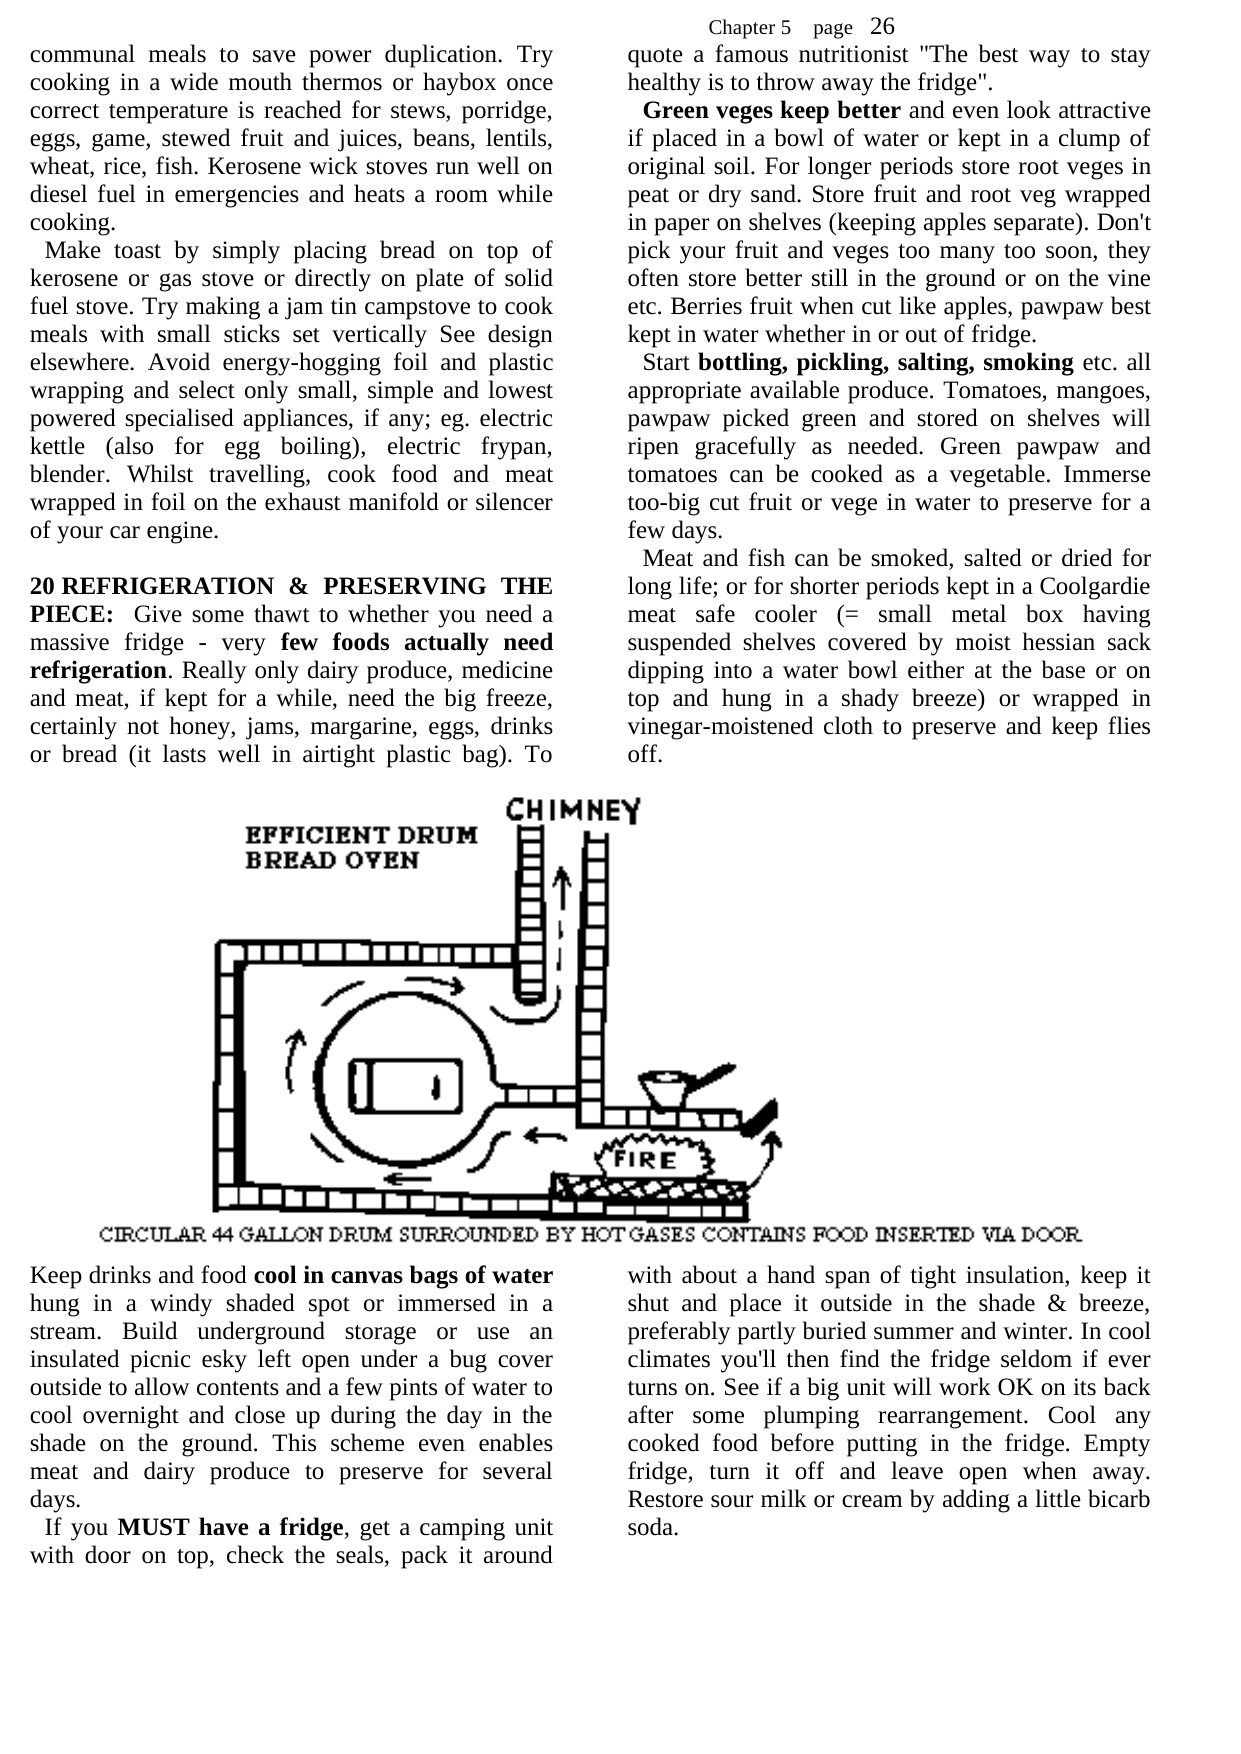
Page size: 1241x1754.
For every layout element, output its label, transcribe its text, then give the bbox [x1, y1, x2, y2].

text Green veges keep better and even look attractive if placed in a bowl of water or kept in a clump of original soil. For longer periods store root veges in peat or dry sand. Store fruit and root veg wrapped in paper on shelves (keeping apples separate). Don't pick your fruit and veges too many too soon, they often store better still in the ground or on the vine etc. Berries fruit when cut like apples, pawpaw best kept in water whether in or out of fridge. [627, 96, 1151, 348]
text Make toast by simply placing bread on top of kerosene or gas stove or directly on plate of solid fuel stove. Try making a jam tin campstove to cook meals with small sticks set vertically See design elsewhere. Avoid energy-hogging foil and plastic wrapping and select only small, simple and lowest powered specialised appliances, if any; eg. electric kettle (also for egg boiling), electric frypan, blender. Whilst travelling, cook food and meat wrapped in foil on the exhaust manifold or silencer of your car engine. [29, 236, 554, 544]
text communal meals to save power duplication. Try cooking in a wide mouth thermos or haybox once correct temperature is reached for stews, porridge, eggs, game, stewed fruit and juices, beans, lentils, wheat, rice, fish. Kerosene wick stoves run well on diesel fuel in emergencies and heats a room while cooking. [29, 40, 554, 236]
text Start bottling, pickling, salting, smoking etc. all appropriate available produce. Tomatoes, mangoes, pawpaw picked green and stored on shelves will ripen gracefully as needed. Green pawpaw and tomatoes can be cooked as a vegetable. Immerse too-big cut fruit or vege in water to preserve for a few days. [627, 348, 1151, 544]
text Meat and fish can be smoked, salted or dried for long life; or for shorter periods kept in a Coolgardie meat safe cooler (= small metal box having suspended shelves covered by moist hessian sack dipping into a water bowl either at the base or on top and hung in a shady breeze) or wrapped in vinegar-moistened cloth to preserve and keep flies off. [627, 544, 1151, 768]
text If you MUST have a fridge, get a camping unit with door on top, check the seals, pack it around [29, 1513, 554, 1569]
text with about a hand span of tight insulation, keep it shut and place it outside in the shade & breeze, preferably partly buried summer and winter. In cool climates you'll then find the fridge seldom if ever turns on. See if a big unit will work OK on its back after some plumping rearrangement. Cool any cooked food before putting in the fridge. Empty fridge, turn it off and leave open when away. Restore sour milk or cream by adding a little bicarb soda. [627, 1261, 1151, 1541]
text 20 REFRIGERATION & PRESERVING THE PIECE: Give some thawt to whether you need a massive fridge - very few foods actually need refrigeration. Really only dairy produce, medicine and meat, if kept for a while, need the big freeze, certainly not honey, jams, margarine, eggs, drinks or bread (it lasts well in airtight plastic bag). To [29, 572, 554, 768]
text Keep drinks and food cool in canvas bags of water hung in a windy shaded spot or immersed in a stream. Build underground storage or use an insulated picnic esky left open under a bug cover outside to allow contents and a few pints of water to cool overnight and close up during the day in the shade on the ground. This scheme even enables meat and dairy produce to preserve for several days. [29, 1261, 554, 1513]
text quote a famous nutritionist "The best way to stay healthy is to throw away the fridge". [627, 40, 1151, 96]
